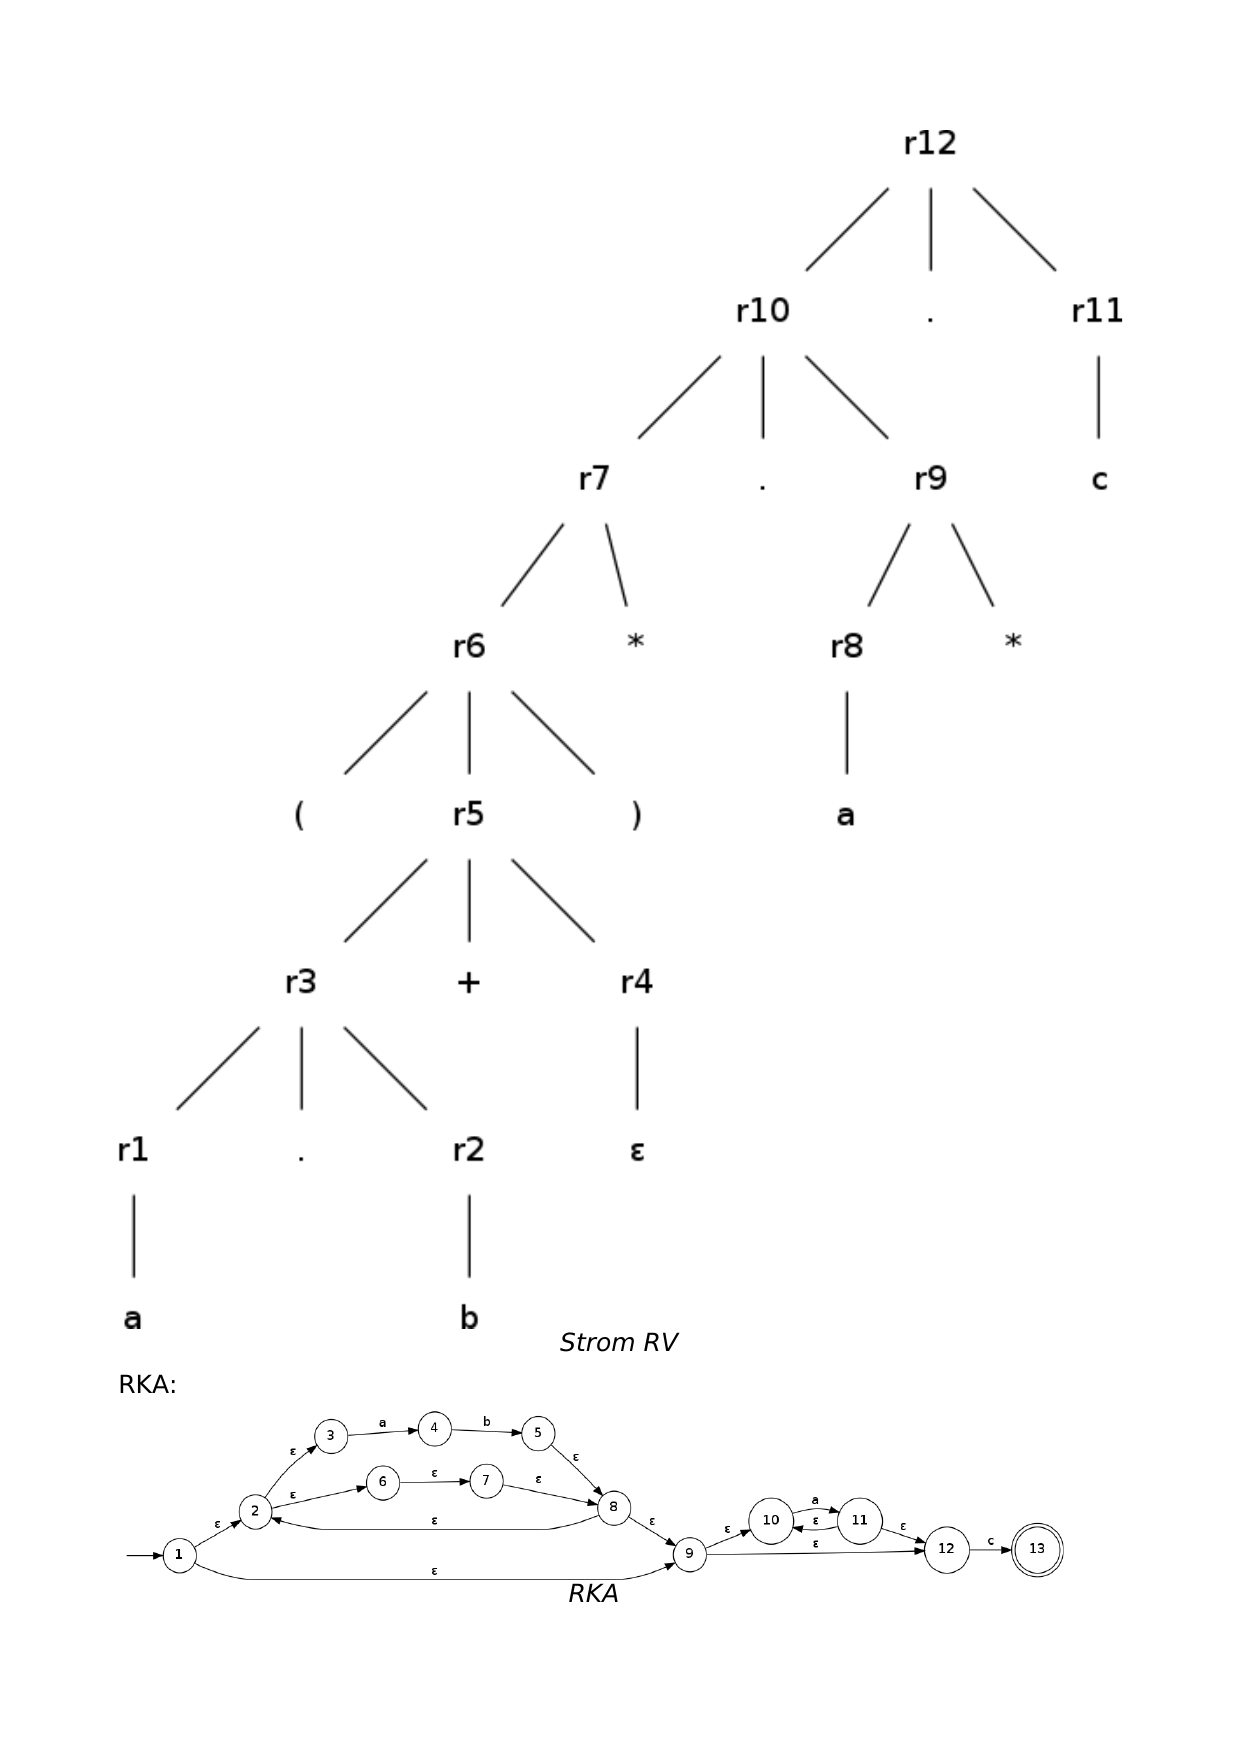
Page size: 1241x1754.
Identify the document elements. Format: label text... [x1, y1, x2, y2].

text RKA: [118, 1370, 1122, 1614]
picture [126, 1411, 1064, 1580]
text [118, 118, 1122, 130]
text Strom RV [118, 1329, 1122, 1358]
picture [118, 130, 1123, 1329]
text RKA [126, 1580, 1063, 1609]
